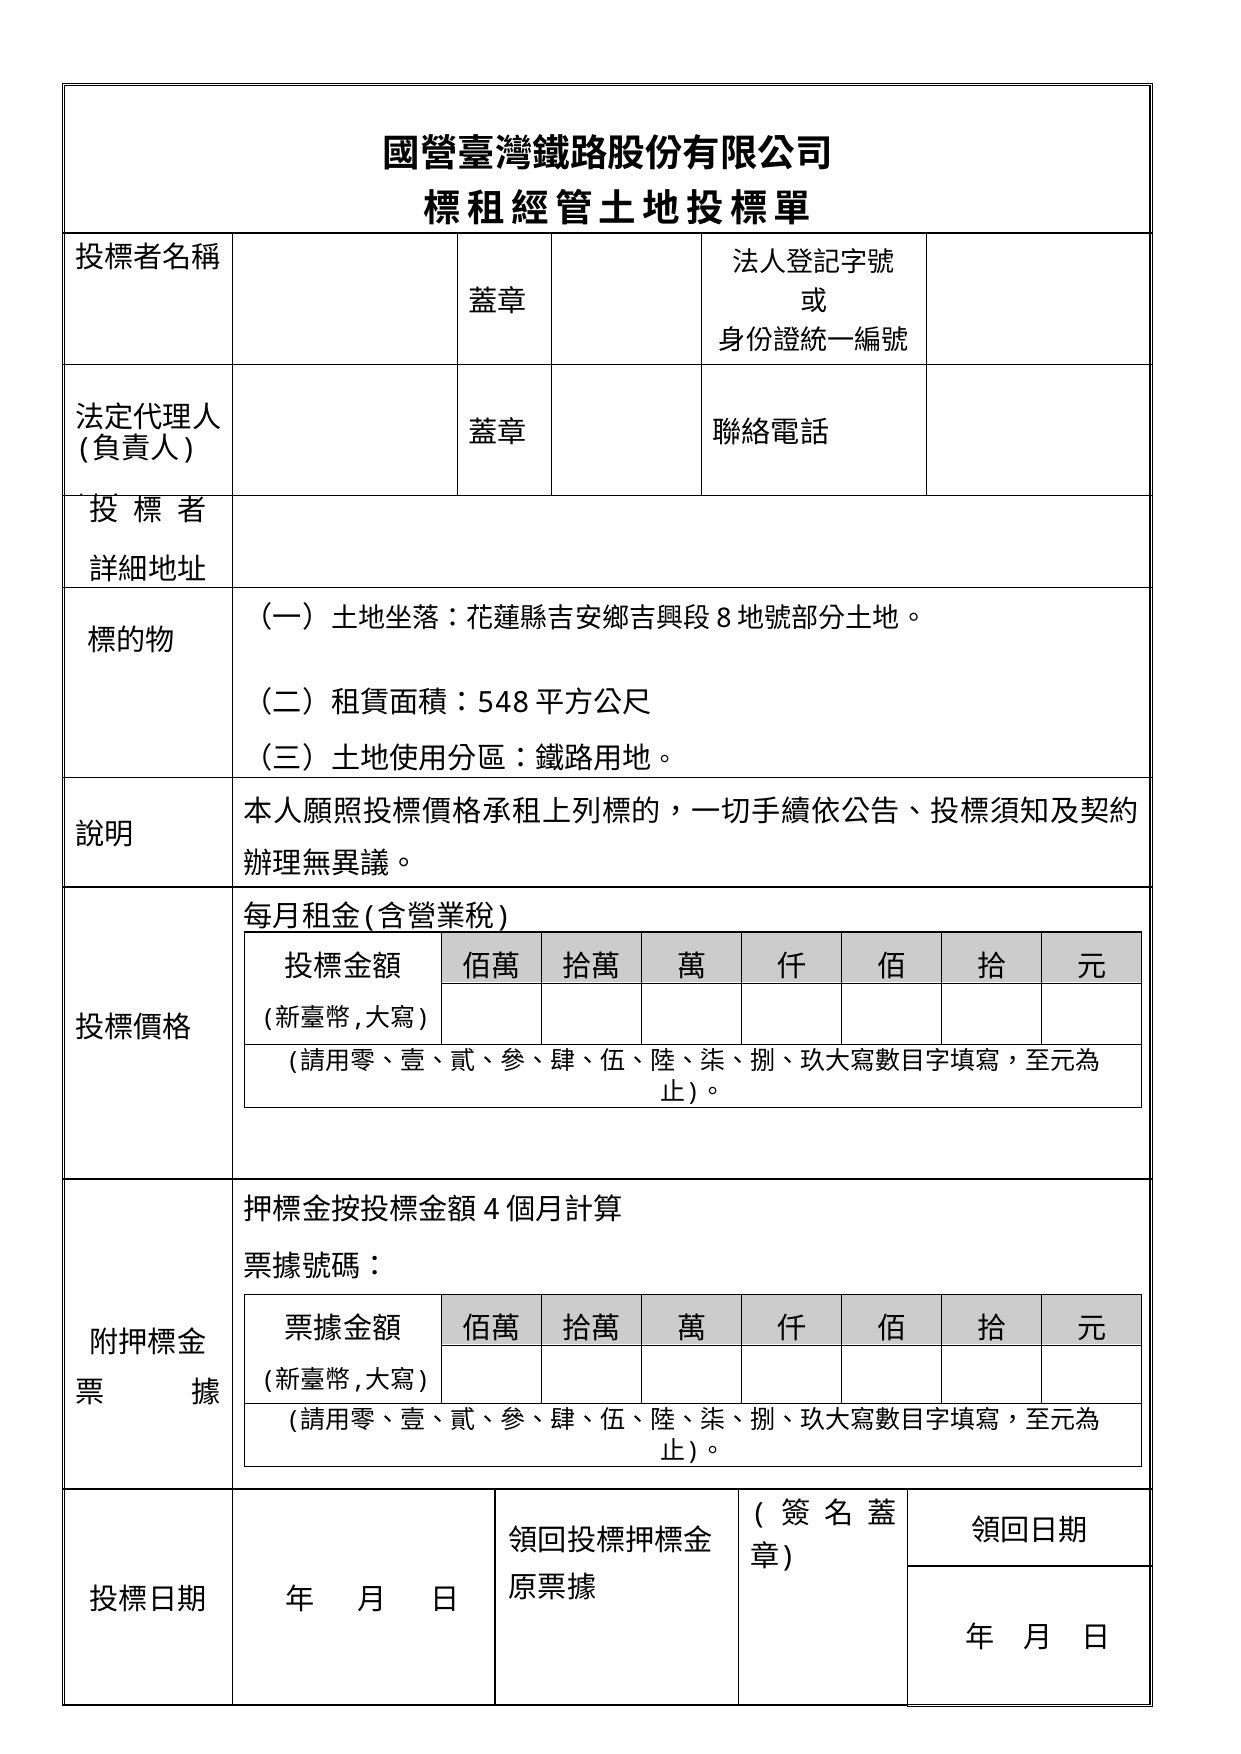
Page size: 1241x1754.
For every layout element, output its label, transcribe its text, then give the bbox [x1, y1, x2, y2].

table_header 拾萬 [542, 933, 641, 982]
table_header 元 [1042, 933, 1141, 982]
table_cell 法人登記字號 或 身份證統一編號 [702, 234, 926, 364]
table_header 拾萬 [542, 1295, 641, 1344]
table_header 票據金額 (新臺幣,大寫) [245, 1295, 441, 1402]
table_cell (請用零、壹、貳、參、肆、伍、陸、柒、捌、玖大寫數目字填寫，至元為止)。 [245, 1404, 1141, 1466]
table_cell [927, 234, 1149, 364]
table_cell [1042, 984, 1141, 1043]
table_cell 本人願照投標價格承租上列標的，一切手續依公告、投標須知及契約辦理無異議。 [233, 778, 1149, 886]
table_cell [1042, 1346, 1141, 1402]
table_cell [842, 984, 941, 1043]
table_header 元 [1042, 1295, 1141, 1344]
table_cell [642, 984, 741, 1043]
table_header 萬 [642, 1295, 741, 1344]
table_cell 投標價格 [65, 888, 232, 1178]
table_header 佰 [842, 1295, 941, 1344]
table_cell 投標者名稱 [65, 234, 232, 364]
table_cell [233, 365, 457, 495]
table_cell [942, 1346, 1041, 1402]
table_cell (簽名蓋章) [739, 1490, 907, 1704]
table_header 國營臺灣鐵路股份有限公司 標租經管土地投標單 [65, 86, 1149, 232]
table_header 拾 [942, 1295, 1041, 1344]
table_cell [742, 1346, 841, 1402]
table_cell [442, 1346, 541, 1402]
table_cell [233, 234, 457, 364]
table_cell [742, 984, 841, 1043]
table_cell [552, 234, 701, 364]
table_cell [233, 496, 1149, 587]
table_cell 聯絡電話 [702, 365, 926, 495]
table_header 佰萬 [442, 933, 541, 982]
table_cell 投 標 者 詳細地址 [65, 496, 232, 587]
table_cell [942, 984, 1041, 1043]
table_header 拾 [942, 933, 1041, 982]
table_cell 法定代理人(負責人) 姓名 [65, 365, 232, 495]
table_cell 每月租金(含營業稅) [233, 888, 1149, 1178]
table_cell 蓋章 [458, 365, 551, 495]
table_header 萬 [642, 933, 741, 982]
table_cell 標的物 [65, 588, 232, 776]
table_header 仟 [742, 1295, 841, 1344]
table_cell 領回投標押標金 原票據 [496, 1490, 738, 1704]
table_cell 押標金按投標金額4個月計算 票據號碼： [233, 1180, 1149, 1488]
table_header 投標金額 (新臺幣,大寫) [245, 933, 441, 1043]
table_cell [542, 1346, 641, 1402]
table_cell 領回日期 [908, 1490, 1149, 1565]
table_cell 投標日期 [65, 1490, 232, 1704]
table_cell 年 月 日 [908, 1567, 1149, 1704]
table_cell 說明 [65, 778, 232, 886]
table_cell [927, 365, 1149, 495]
table_cell 蓋章 [458, 234, 551, 364]
table_cell [642, 1346, 741, 1402]
table_header 仟 [742, 933, 841, 982]
table_cell [842, 1346, 941, 1402]
table_cell [552, 365, 701, 495]
table_cell (請用零、壹、貳、參、肆、伍、陸、柒、捌、玖大寫數目字填寫，至元為止)。 [245, 1045, 1141, 1107]
table_cell 年 月 日 [233, 1490, 494, 1704]
table_cell [442, 984, 541, 1043]
table_cell [542, 984, 641, 1043]
table_cell 附押標金 票 據 [65, 1180, 232, 1488]
table_cell （一）土地坐落：花蓮縣吉安鄉吉興段8地號部分土地。 （二）租賃面積：548平方公尺 （三）土地使用分區：鐵路用地。 [233, 588, 1149, 776]
table_header 佰 [842, 933, 941, 982]
table_header 佰萬 [442, 1295, 541, 1344]
